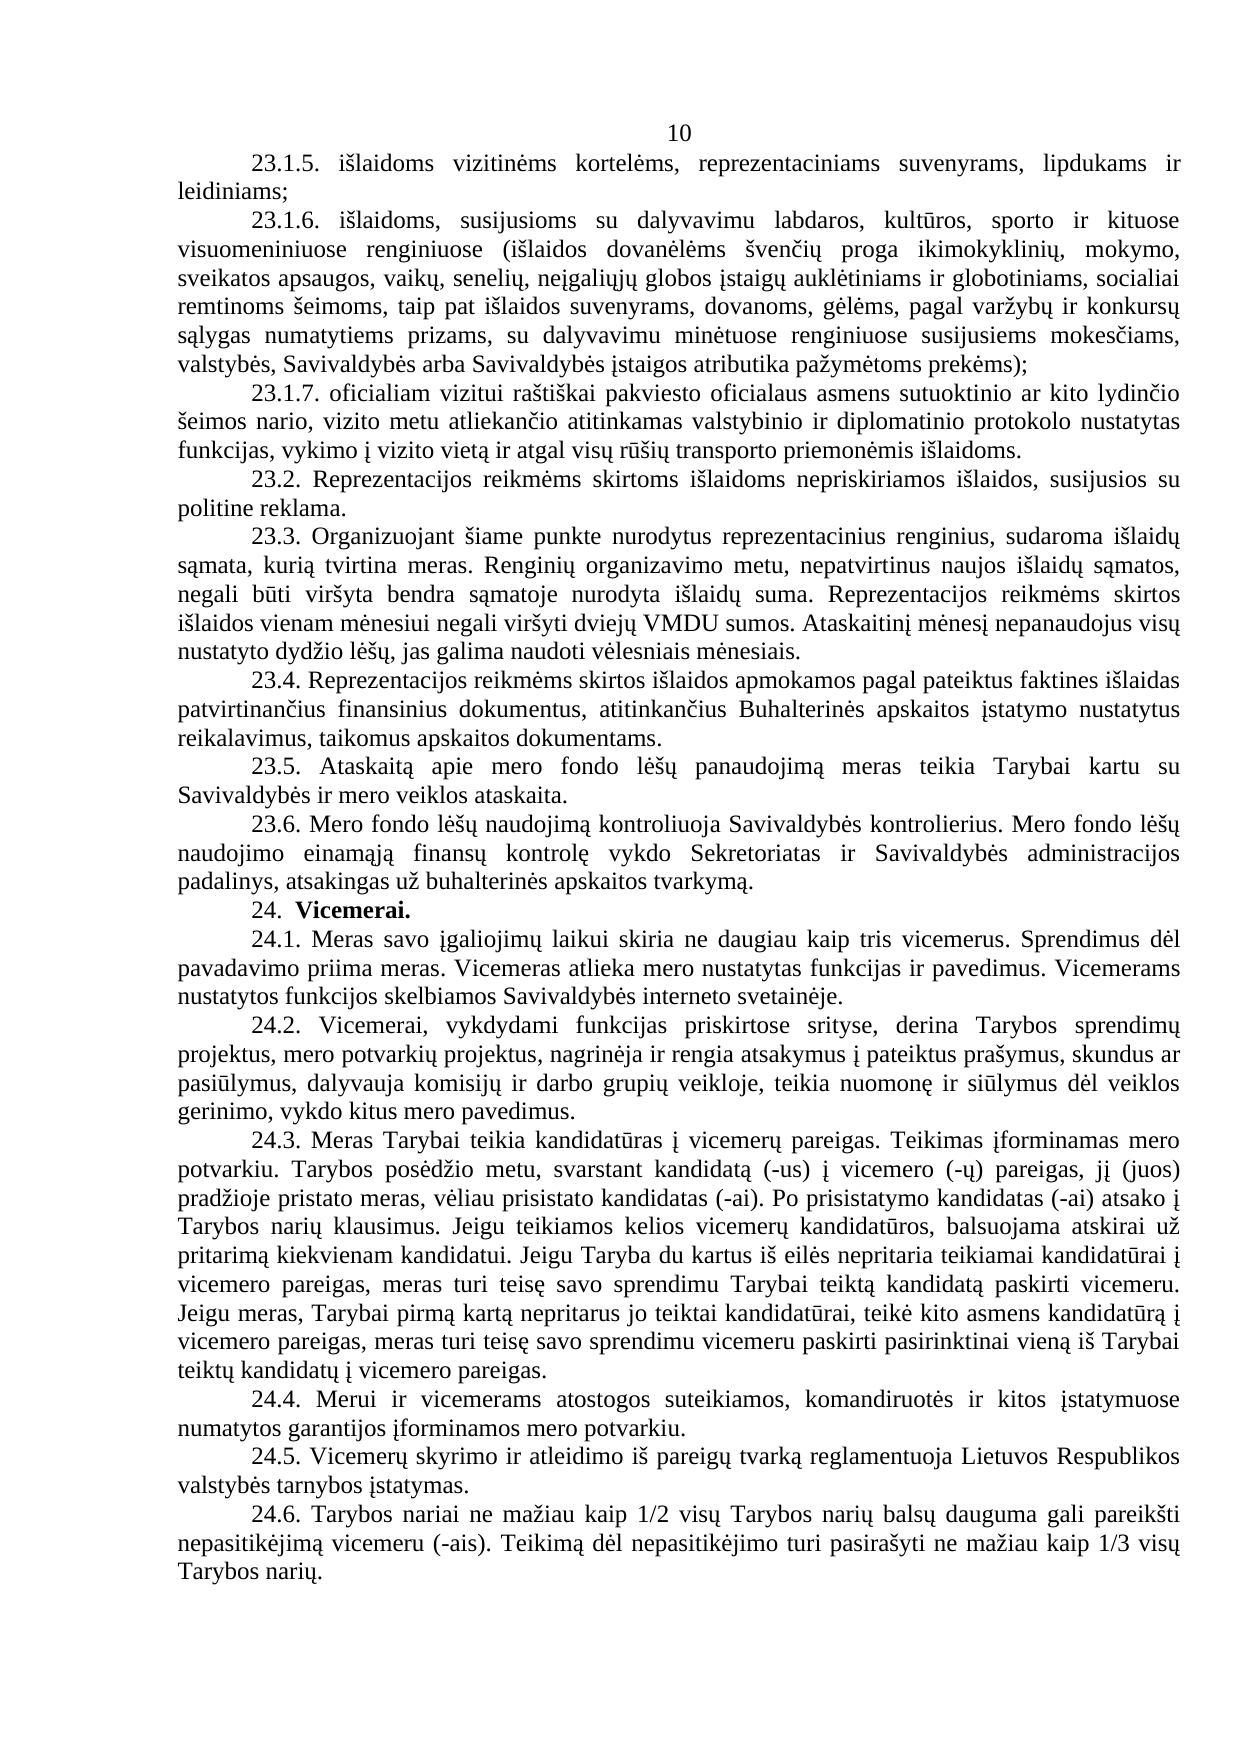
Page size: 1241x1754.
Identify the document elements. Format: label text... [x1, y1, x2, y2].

text 24.2. Vicemerai, vykdydami funkcijas priskirtose srityse, derina Tarybos sprendimų projektus, mero potvarkių projektus, nagrinėja ir rengia atsakymus į pateiktus prašymus, skundus ar pasiūlymus, dalyvauja komisijų ir darbo grupių veikloje, teikia nuomonę ir siūlymus dėl veiklos gerinimo, vykdo kitus mero pavedimus. [177, 1010, 1181, 1125]
text 24.1. Meras savo įgaliojimų laikui skiria ne daugiau kaip tris vicemerus. Sprendimus dėl pavadavimo priima meras. Vicemeras atlieka mero nustatytas funkcijas ir pavedimus. Vicemerams nustatytos funkcijos skelbiamos Savivaldybės interneto svetainėje. [177, 924, 1181, 1010]
text 23.4. Reprezentacijos reikmėms skirtos išlaidos apmokamos pagal pateiktus faktines išlaidas patvirtinančius finansinius dokumentus, atitinkančius Buhalterinės apskaitos įstatymo nustatytus reikalavimus, taikomus apskaitos dokumentams. [177, 665, 1181, 751]
text 24.4. Merui ir vicemerams atostogos suteikiamos, komandiruotės ir kitos įstatymuose numatytos garantijos įforminamos mero potvarkiu. [177, 1384, 1181, 1441]
text 24. Vicemerai. [177, 895, 1181, 924]
text 24.3. Meras Tarybai teikia kandidatūras į vicemerų pareigas. Teikimas įforminamas mero potvarkiu. Tarybos posėdžio metu, svarstant kandidatą (-us) į vicemero (-ų) pareigas, jį (juos) pradžioje pristato meras, vėliau prisistato kandidatas (-ai). Po prisistatymo kandidatas (-ai) atsako į Tarybos narių klausimus. Jeigu teikiamos kelios vicemerų kandidatūros, balsuojama atskirai už pritarimą kiekvienam kandidatui. Jeigu Taryba du kartus iš eilės nepritaria teikiamai kandidatūrai į vicemero pareigas, meras turi teisę savo sprendimu Tarybai teiktą kandidatą paskirti vicemeru. Jeigu meras, Tarybai pirmą kartą nepritarus jo teiktai kandidatūrai, teikė kito asmens kandidatūrą į vicemero pareigas, meras turi teisę savo sprendimu vicemeru paskirti pasirinktinai vieną iš Tarybai teiktų kandidatų į vicemero pareigas. [177, 1125, 1181, 1384]
text 23.6. Mero fondo lėšų naudojimą kontroliuoja Savivaldybės kontrolierius. Mero fondo lėšų naudojimo einamąją finansų kontrolę vykdo Sekretoriatas ir Savivaldybės administracijos padalinys, atsakingas už buhalterinės apskaitos tvarkymą. [177, 809, 1181, 895]
text 23.2. Reprezentacijos reikmėms skirtoms išlaidoms nepriskiriamos išlaidos, susijusios su politine reklama. [177, 464, 1181, 521]
text 23.1.7. oficialiam vizitui raštiškai pakviesto oficialaus asmens sutuoktinio ar kito lydinčio šeimos nario, vizito metu atliekančio atitinkamas valstybinio ir diplomatinio protokolo nustatytas funkcijas, vykimo į vizito vietą ir atgal visų rūšių transporto priemonėmis išlaidoms. [177, 378, 1181, 464]
text 24.6. Tarybos nariai ne mažiau kaip 1/2 visų Tarybos narių balsų dauguma gali pareikšti nepasitikėjimą vicemeru (-ais). Teikimą dėl nepasitikėjimo turi pasirašyti ne mažiau kaip 1/3 visų Tarybos narių. [177, 1499, 1181, 1585]
text 23.1.6. išlaidoms, susijusioms su dalyvavimu labdaros, kultūros, sporto ir kituose visuomeniniuose renginiuose (išlaidos dovanėlėms švenčių proga ikimokyklinių, mokymo, sveikatos apsaugos, vaikų, senelių, neįgaliųjų globos įstaigų auklėtiniams ir globotiniams, socialiai remtinoms šeimoms, taip pat išlaidos suvenyrams, dovanoms, gėlėms, pagal varžybų ir konkursų sąlygas numatytiems prizams, su dalyvavimu minėtuose renginiuose susijusiems mokesčiams, valstybės, Savivaldybės arba Savivaldybės įstaigos atributika pažymėtoms prekėms); [177, 205, 1181, 378]
text 23.1.5. išlaidoms vizitinėms kortelėms, reprezentaciniams suvenyrams, lipdukams ir leidiniams; [177, 148, 1181, 205]
text 24.5. Vicemerų skyrimo ir atleidimo iš pareigų tvarką reglamentuoja Lietuvos Respublikos valstybės tarnybos įstatymas. [177, 1441, 1181, 1499]
text 23.5. Ataskaitą apie mero fondo lėšų panaudojimą meras teikia Tarybai kartu su Savivaldybės ir mero veiklos ataskaita. [177, 751, 1181, 809]
text 23.3. Organizuojant šiame punkte nurodytus reprezentacinius renginius, sudaroma išlaidų sąmata, kurią tvirtina meras. Renginių organizavimo metu, nepatvirtinus naujos išlaidų sąmatos, negali būti viršyta bendra sąmatoje nurodyta išlaidų suma. Reprezentacijos reikmėms skirtos išlaidos vienam mėnesiui negali viršyti dviejų VMDU sumos. Ataskaitinį mėnesį nepanaudojus visų nustatyto dydžio lėšų, jas galima naudoti vėlesniais mėnesiais. [177, 521, 1181, 665]
